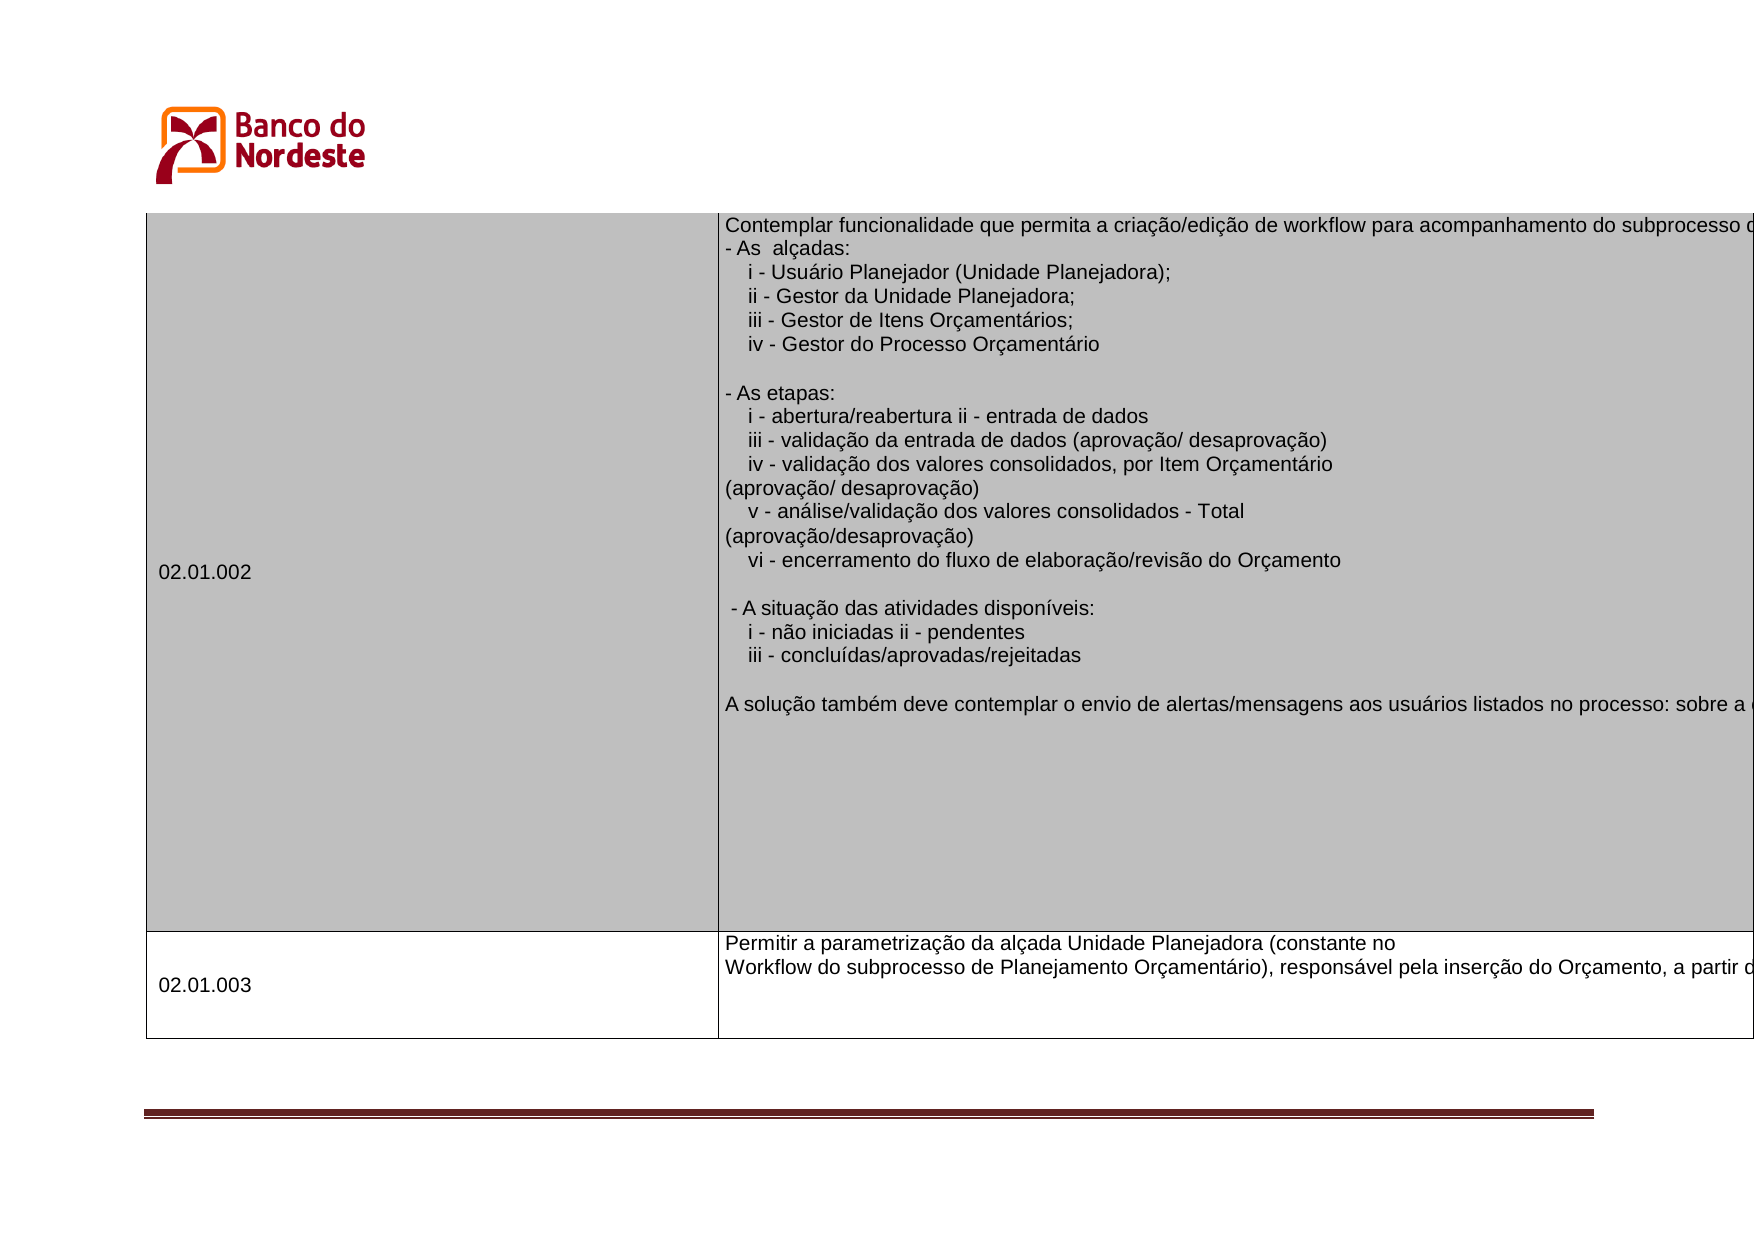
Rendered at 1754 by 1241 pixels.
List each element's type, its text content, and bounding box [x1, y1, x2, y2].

table_header Contemplar funcionalidade que permita a criação/edição de workflow para acompanhamento do subprocesso de Planejamento Orçamentário, considerando: - As alçadas: i - Usuário Planejador (Unidade Planejadora); ii - Gestor da Unidade Planejadora; iii - Gestor de Itens Orçamentários; iv - Gestor do Processo Orçamentário - As etapas: i - abertura/reabertura ii - entrada de dados iii - validação da entrada de dados (aprovação/ desaprovação) iv - validação dos valores consolidados, por Item Orçamentário (aprovação/ desaprovação) v - análise/validação dos valores consolidados - Total (aprovação/desaprovação) vi - encerramento do fluxo de elaboração/revisão do Orçamento - A situação das atividades disponíveis: i - não iniciadas ii - pendentes iii - concluídas/aprovadas/rejeitadas A solução também deve contemplar o envio de alertas/mensagens aos usuários listados no processo: sobre a disponibilização/situação das atividades previstas no fluxo [719, 213, 1753, 931]
picture [147, 97, 371, 191]
table_cell 02.01.003 [147, 932, 718, 1038]
table_cell Permitir a parametrização da alçada Unidade Planejadora (constante no Workflow do subprocesso de Planejamento Orçamentário), responsável pela inserção do Orçamento, a partir do cadastro de Centros de Responsabilidade [719, 932, 1753, 1038]
table_header 02.01.002 [147, 213, 718, 931]
